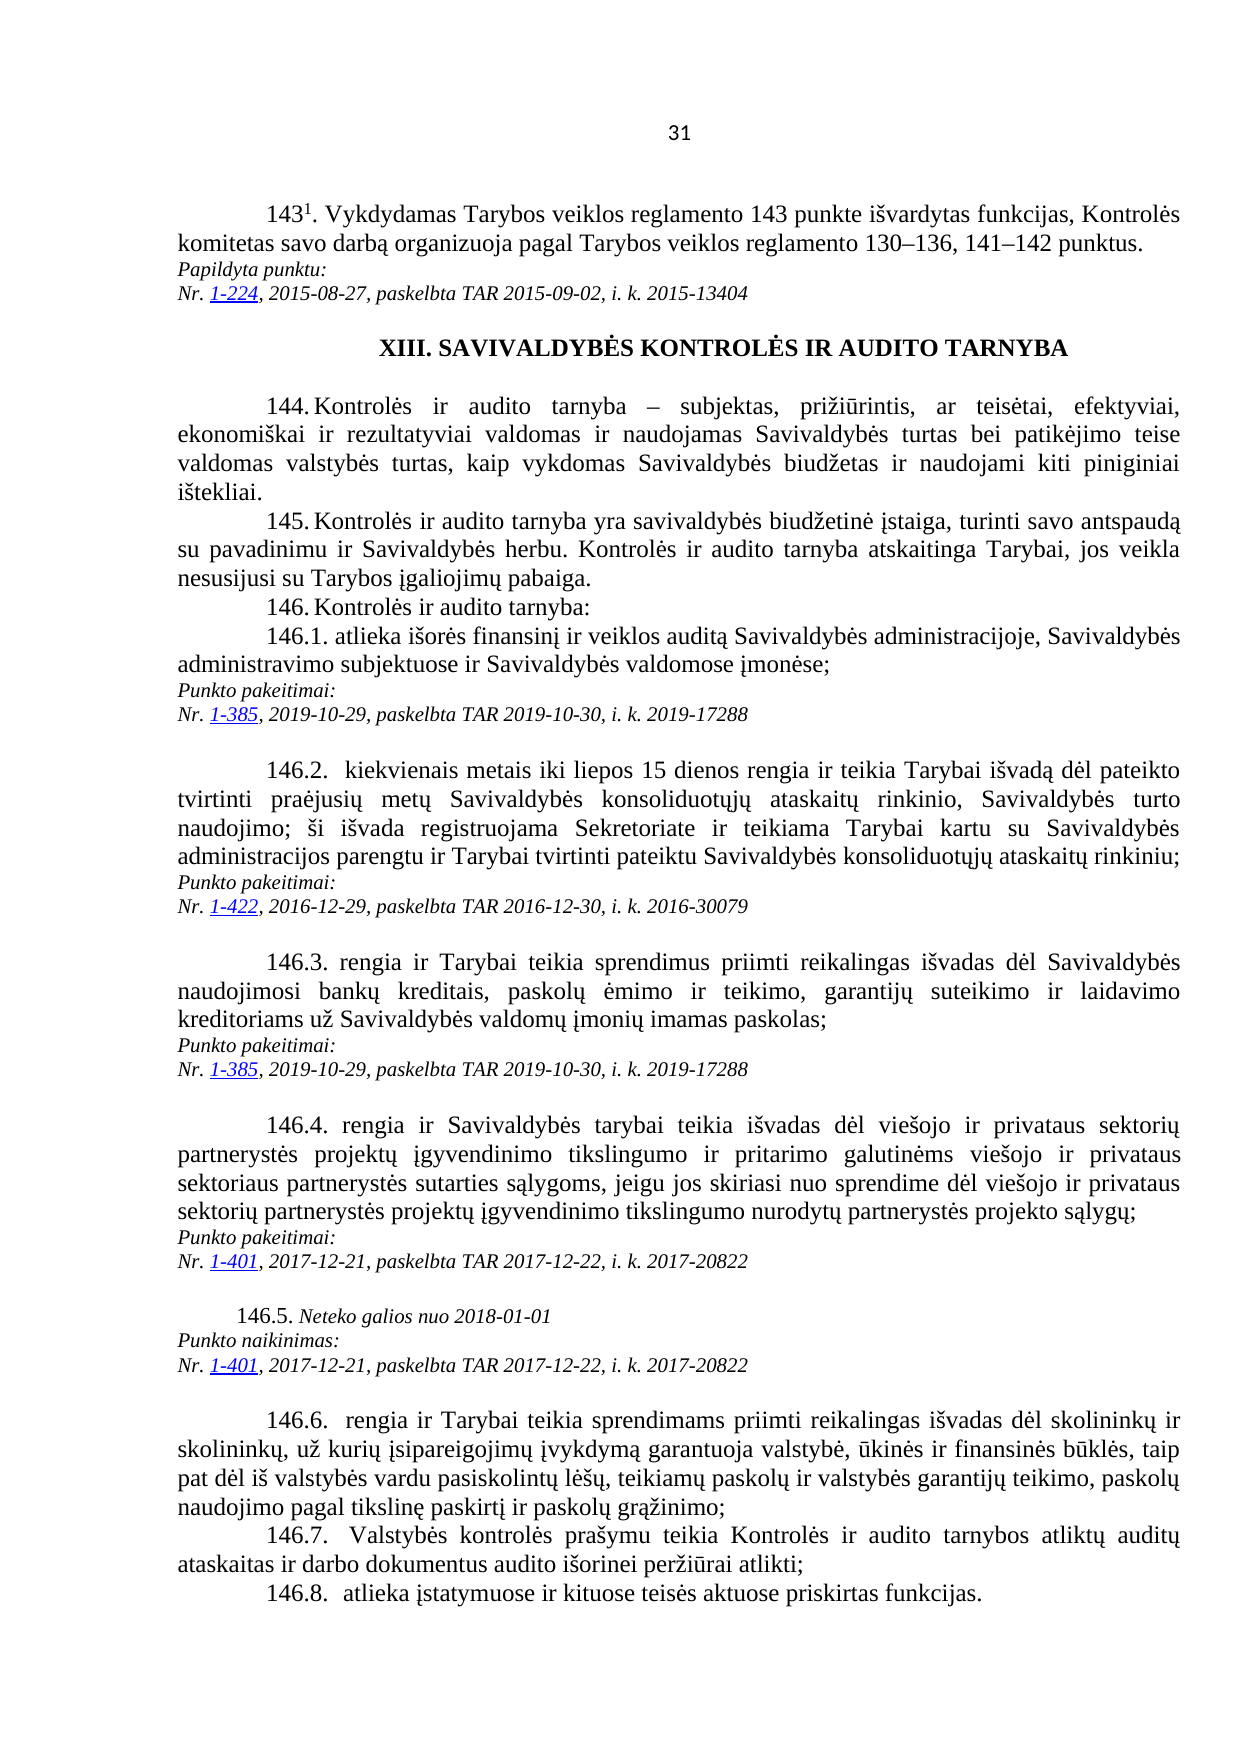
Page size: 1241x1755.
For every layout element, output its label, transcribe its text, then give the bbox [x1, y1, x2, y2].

text Punkto pakeitimai: [177, 1225, 1181, 1249]
text Nr. 1-422, 2016-12-29, paskelbta TAR 2016-12-30, i. k. 2016-30079 [177, 894, 1181, 918]
text 146.1. atlieka išorės finansinį ir veiklos auditą Savivaldybės administracijoje, Savivaldybės administravimo subjektuose ir Savivaldybės valdomose įmonėse; [177, 621, 1181, 678]
text 1431. Vykdydamas Tarybos veiklos reglamento 143 punkte išvardytas funkcijas, Kontrolės komitetas savo darbą organizuoja pagal Tarybos veiklos reglamento 130–136, 141–142 punktus. [177, 199, 1181, 256]
text Nr. 1-401, 2017-12-21, paskelbta TAR 2017-12-22, i. k. 2017-20822 [177, 1249, 1181, 1273]
text 146.5. Neteko galios nuo 2018-01-01 [177, 1302, 1181, 1328]
text 146.3. rengia ir Tarybai teikia sprendimus priimti reikalingas išvadas dėl Savivaldybės naudojimosi bankų kreditais, paskolų ėmimo ir teikimo, garantijų suteikimo ir laidavimo kreditoriams už Savivaldybės valdomų įmonių imamas paskolas; [177, 947, 1181, 1033]
text Nr. 1-224, 2015-08-27, paskelbta TAR 2015-09-02, i. k. 2015-13404 [177, 281, 1181, 304]
text Punkto pakeitimai: [177, 870, 1181, 894]
text 146.7. Valstybės kontrolės prašymu teikia Kontrolės ir audito tarnybos atliktų auditų ataskaitas ir darbo dokumentus audito išorinei peržiūrai atlikti; [177, 1520, 1181, 1578]
text XIII. SAVIVALDYBĖS KONTROLĖS IR AUDITO TARNYBA [177, 333, 1181, 362]
text 146.4. rengia ir Savivaldybės tarybai teikia išvadas dėl viešojo ir privataus sektorių partnerystės projektų įgyvendinimo tikslingumo ir pritarimo galutinėms viešojo ir privataus sektoriaus partnerystės sutarties sąlygoms, jeigu jos skiriasi nuo sprendime dėl viešojo ir privataus sektorių partnerystės projektų įgyvendinimo tikslingumo nurodytų partnerystės projekto sąlygų; [177, 1110, 1181, 1225]
text Nr. 1-401, 2017-12-21, paskelbta TAR 2017-12-22, i. k. 2017-20822 [177, 1352, 1181, 1377]
text 146.8. atlieka įstatymuose ir kituose teisės aktuose priskirtas funkcijas. [177, 1578, 1181, 1607]
text Punkto pakeitimai: [177, 1033, 1181, 1057]
text Nr. 1-385, 2019-10-29, paskelbta TAR 2019-10-30, i. k. 2019-17288 [177, 1057, 1181, 1081]
text Punkto pakeitimai: [177, 678, 1181, 702]
text 144. Kontrolės ir audito tarnyba – subjektas, prižiūrintis, ar teisėtai, efektyviai, ekonomiškai ir rezultatyviai valdomas ir naudojamas Savivaldybės turtas bei patikėjimo teise valdomas valstybės turtas, kaip vykdomas Savivaldybės biudžetas ir naudojami kiti piniginiai ištekliai. [177, 391, 1181, 506]
text Nr. 1-385, 2019-10-29, paskelbta TAR 2019-10-30, i. k. 2019-17288 [177, 702, 1181, 726]
text 146. Kontrolės ir audito tarnyba: [177, 592, 1181, 621]
text Papildyta punktu: [177, 256, 1181, 281]
text 145. Kontrolės ir audito tarnyba yra savivaldybės biudžetinė įstaiga, turinti savo antspaudą su pavadinimu ir Savivaldybės herbu. Kontrolės ir audito tarnyba atskaitinga Tarybai, jos veikla nesusijusi su Tarybos įgaliojimų pabaiga. [177, 506, 1181, 592]
text 146.2. kiekvienais metais iki liepos 15 dienos rengia ir teikia Tarybai išvadą dėl pateikto tvirtinti praėjusių metų Savivaldybės konsoliduotųjų ataskaitų rinkinio, Savivaldybės turto naudojimo; ši išvada registruojama Sekretoriate ir teikiama Tarybai kartu su Savivaldybės administracijos parengtu ir Tarybai tvirtinti pateiktu Savivaldybės konsoliduotųjų ataskaitų rinkiniu; [177, 755, 1181, 870]
text Punkto naikinimas: [177, 1328, 1181, 1352]
text 146.6. rengia ir Tarybai teikia sprendimams priimti reikalingas išvadas dėl skolininkų ir skolininkų, už kurių įsipareigojimų įvykdymą garantuoja valstybė, ūkinės ir finansinės būklės, taip pat dėl iš valstybės vardu pasiskolintų lėšų, teikiamų paskolų ir valstybės garantijų teikimo, paskolų naudojimo pagal tikslinę paskirtį ir paskolų grąžinimo; [177, 1405, 1181, 1520]
